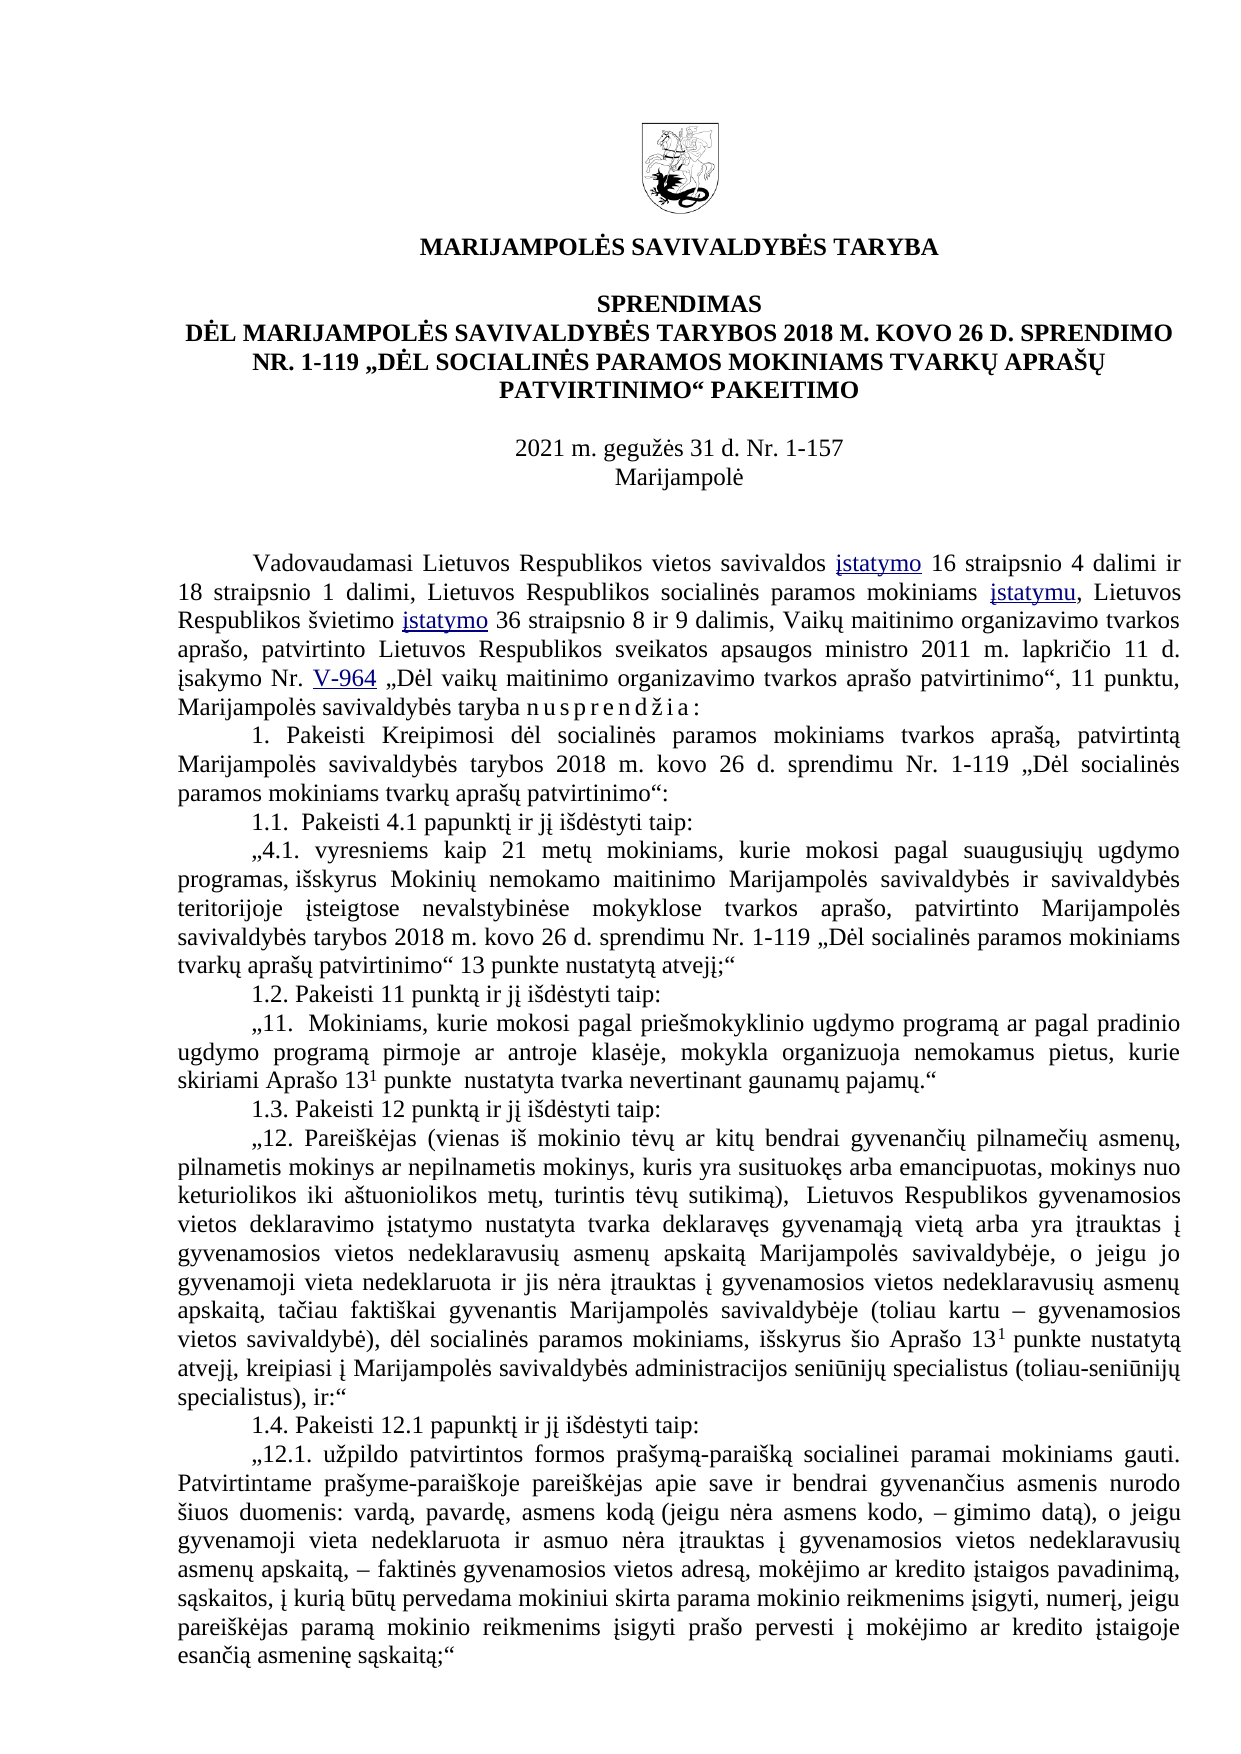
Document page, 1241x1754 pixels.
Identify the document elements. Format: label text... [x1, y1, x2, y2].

text „11. Mokiniams, kurie mokosi pagal priešmokyklinio ugdymo programą ar pagal pradinio ugdymo programą pirmoje ar antroje klasėje, mokykla organizuoja nemokamus pietus, kurie skiriami Aprašo 131 punkte nustatyta tvarka nevertinant gaunamų pajamų.“ [177, 1008, 1181, 1094]
text 1. Pakeisti Kreipimosi dėl socialinės paramos mokiniams tvarkos aprašą, patvirtintą Marijampolės savivaldybės tarybos 2018 m. kovo 26 d. sprendimu Nr. 1-119 „Dėl socialinės paramos mokiniams tvarkų aprašų patvirtinimo“: [177, 720, 1181, 807]
text SPRENDIMAS [177, 289, 1181, 318]
text „12.1. užpildo patvirtintos formos prašymą-paraišką socialinei paramai mokiniams gauti. Patvirtintame prašyme-paraiškoje pareiškėjas apie save ir bendrai gyvenančius asmenis nurodo šiuos duomenis: vardą, pavardę, asmens kodą (jeigu nėra asmens kodo, – gimimo datą), o jeigu gyvenamoji vieta nedeklaruota ir asmuo nėra įtrauktas į gyvenamosios vietos nedeklaravusių asmenų apskaitą, – faktinės gyvenamosios vietos adresą, mokėjimo ar kredito įstaigos pavadinimą, sąskaitos, į kurią būtų pervedama mokiniui skirta parama mokinio reikmenims įsigyti, numerį, jeigu pareiškėjas paramą mokinio reikmenims įsigyti prašo pervesti į mokėjimo ar kredito įstaigoje esančią asmeninę sąskaitą;“ [177, 1439, 1181, 1669]
text 1.4. Pakeisti 12.1 papunktį ir jį išdėstyti taip: [177, 1410, 1181, 1439]
text „4.1. vyresniems kaip 21 metų mokiniams, kurie mokosi pagal suaugusiųjų ugdymo programas, išskyrus Mokinių nemokamo maitinimo Marijampolės savivaldybės ir savivaldybės teritorijoje įsteigtose nevalstybinėse mokyklose tvarkos aprašo, patvirtinto Marijampolės savivaldybės tarybos 2018 m. kovo 26 d. sprendimu Nr. 1-119 „Dėl socialinės paramos mokiniams tvarkų aprašų patvirtinimo“ 13 punkte nustatytą atvejį;“ [177, 835, 1181, 979]
text Vadovaudamasi Lietuvos Respublikos vietos savivaldos įstatymo 16 straipsnio 4 dalimi ir 18 straipsnio 1 dalimi, Lietuvos Respublikos socialinės paramos mokiniams įstatymu, Lietuvos Respublikos švietimo įstatymo 36 straipsnio 8 ir 9 dalimis, Vaikų maitinimo organizavimo tvarkos aprašo, patvirtinto Lietuvos Respublikos sveikatos apsaugos ministro 2011 m. lapkričio 11 d. įsakymo Nr. V-964 „Dėl vaikų maitinimo organizavimo tvarkos aprašo patvirtinimo“, 11 punktu, Marijampolės savivaldybės taryba nusprendžia: [177, 548, 1181, 720]
text 2021 m. gegužės 31 d. Nr. 1-157 [177, 433, 1181, 462]
text „12. Pareiškėjas (vienas iš mokinio tėvų ar kitų bendrai gyvenančių pilnamečių asmenų, pilnametis mokinys ar nepilnametis mokinys, kuris yra susituokęs arba emancipuotas, mokinys nuo keturiolikos iki aštuoniolikos metų, turintis tėvų sutikimą), Lietuvos Respublikos gyvenamosios vietos deklaravimo įstatymo nustatyta tvarka deklaravęs gyvenamąją vietą arba yra įtrauktas į gyvenamosios vietos nedeklaravusių asmenų apskaitą Marijampolės savivaldybėje, o jeigu jo gyvenamoji vieta nedeklaruota ir jis nėra įtrauktas į gyvenamosios vietos nedeklaravusių asmenų apskaitą, tačiau faktiškai gyvenantis Marijampolės savivaldybėje (toliau kartu – gyvenamosios vietos savivaldybė), dėl socialinės paramos mokiniams, išskyrus šio Aprašo 131 punkte nustatytą atvejį, kreipiasi į Marijampolės savivaldybės administracijos seniūnijų specialistus (toliau-seniūnijų specialistus), ir:“ [177, 1123, 1181, 1410]
text 1.2. Pakeisti 11 punktą ir jį išdėstyti taip: [177, 979, 1181, 1008]
text Marijampolė [177, 462, 1181, 490]
text DĖL MARIJAMPOLĖS SAVIVALDYBĖS TARYBOS 2018 M. KOVO 26 D. SPRENDIMO NR. 1-119 „DĖL SOCIALINĖS PARAMOS MOKINIAMS TVARKŲ APRAŠŲ PATVIRTINIMO“ PAKEITIMO [177, 318, 1181, 404]
text MARIJAMPOLĖS SAVIVALDYBĖS TARYBA [177, 232, 1181, 260]
text 1.1. Pakeisti 4.1 papunktį ir jį išdėstyti taip: [177, 807, 1181, 835]
text 1.3. Pakeisti 12 punktą ir jį išdėstyti taip: [177, 1094, 1181, 1123]
